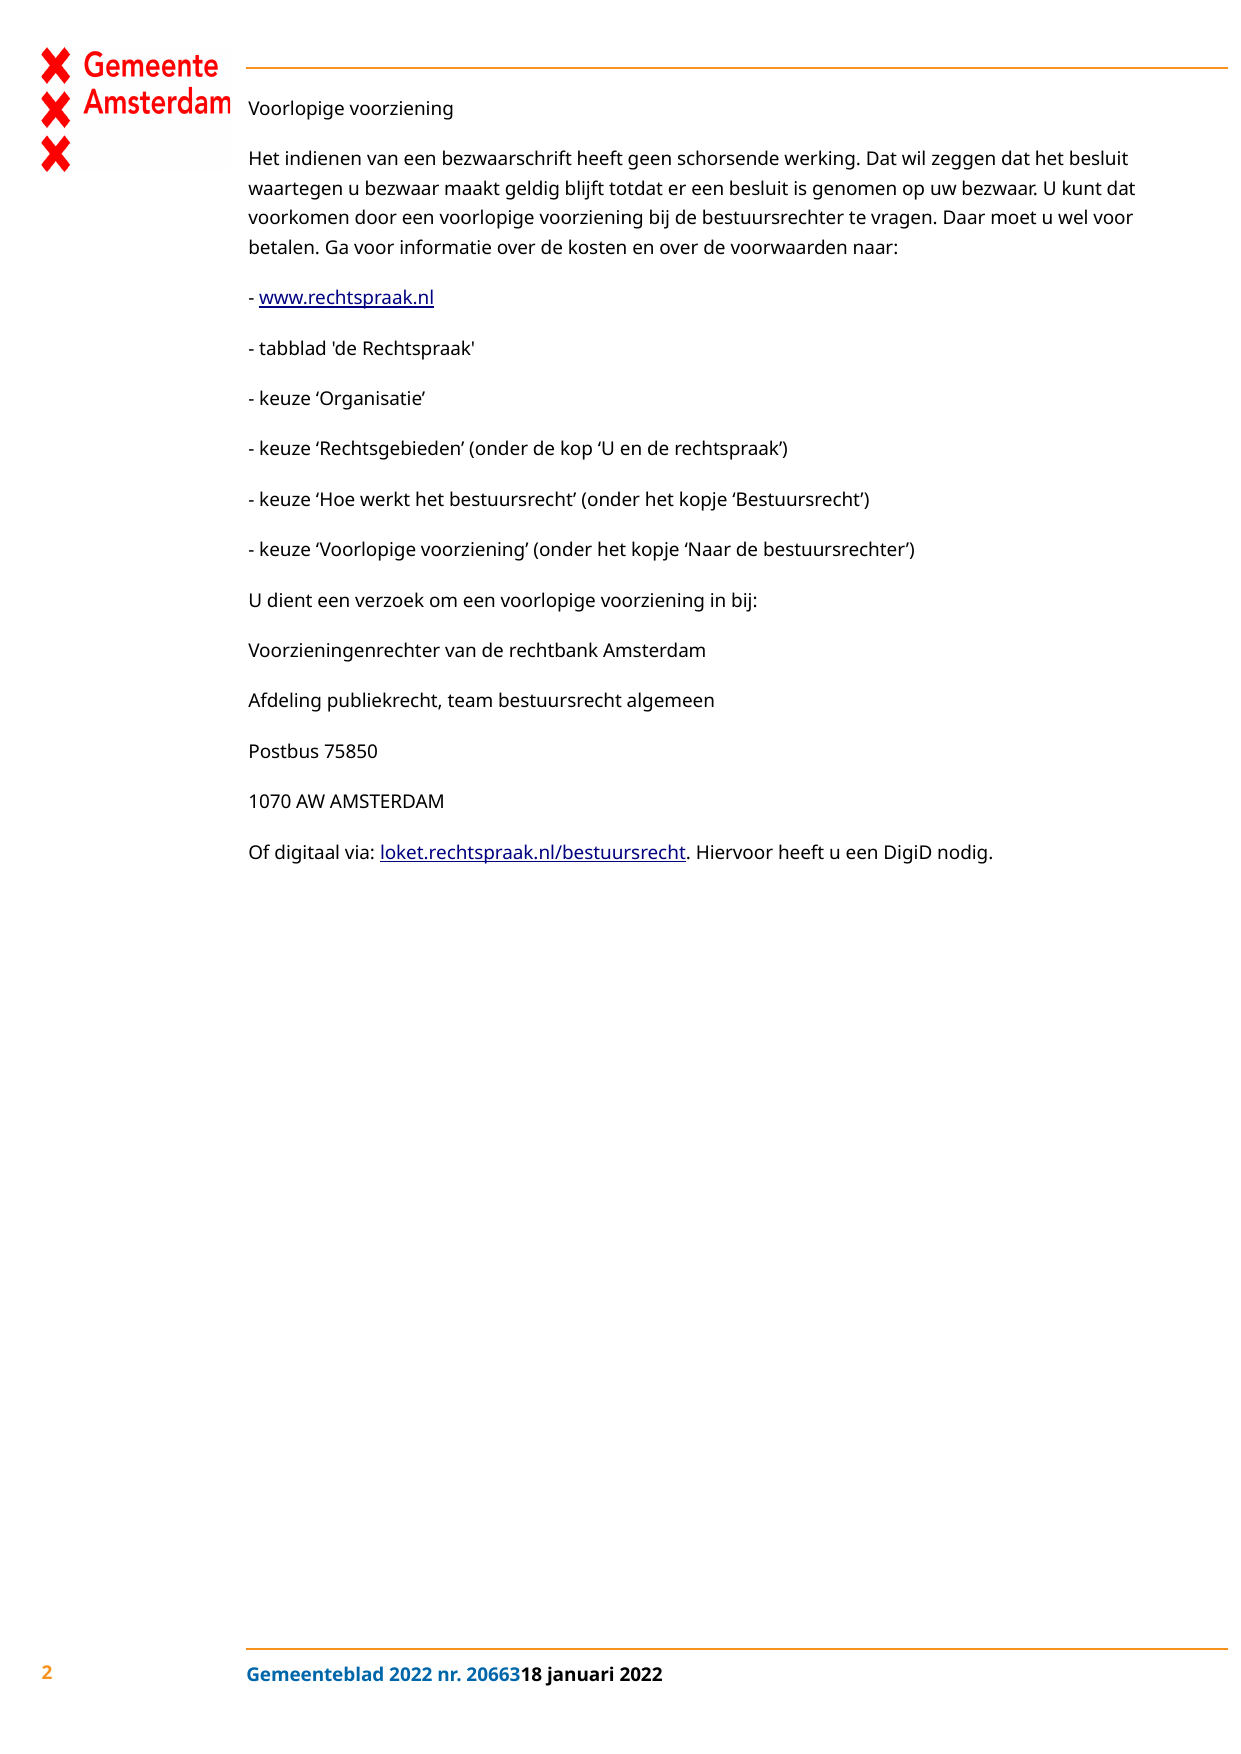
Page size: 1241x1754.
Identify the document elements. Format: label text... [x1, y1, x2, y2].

text - keuze ‘Hoe werkt het bestuursrecht’ (onder het kopje ‘Bestuursrecht’) [248, 486, 1152, 512]
text - keuze ‘Organisatie’ [248, 385, 1152, 411]
text - keuze ‘Rechtsgebieden’ (onder de kop ‘U en de rechtspraak’) [248, 436, 1152, 461]
text U dient een verzoek om een voorlopige voorziening in bij: [248, 587, 1152, 613]
text - www.rechtspraak.nl [248, 284, 1152, 310]
text Voorlopige voorziening [248, 95, 1152, 121]
text Voorzieningenrechter van de rechtbank Amsterdam [248, 637, 1152, 663]
text - tabblad 'de Rechtspraak' [248, 335, 1152, 361]
text - keuze ‘Voorlopige voorziening’ (onder het kopje ‘Naar de bestuursrechter’) [248, 536, 1152, 562]
text Afdeling publiekrecht, team bestuursrecht algemeen [248, 688, 1152, 713]
text Het indienen van een bezwaarschrift heeft geen schorsende werking. Dat wil zeggen dat het besluit waartegen u bezwaar maakt geldig blijft totdat er een besluit is genomen op uw bezwaar. U kunt dat voorkomen door een voorlopige voorziening bij de bestuursrechter te vragen. Daar moet u wel voor betalen. Ga voor informatie over de kosten en over de voorwaarden naar: [248, 145, 1152, 260]
text Postbus 75850 [248, 738, 1152, 764]
text Of digitaal via: loket.rechtspraak.nl/bestuursrecht. Hiervoor heeft u een DigiD nodig. [248, 839, 1152, 865]
picture [41, 47, 231, 172]
text 1070 AW AMSTERDAM [248, 788, 1152, 814]
